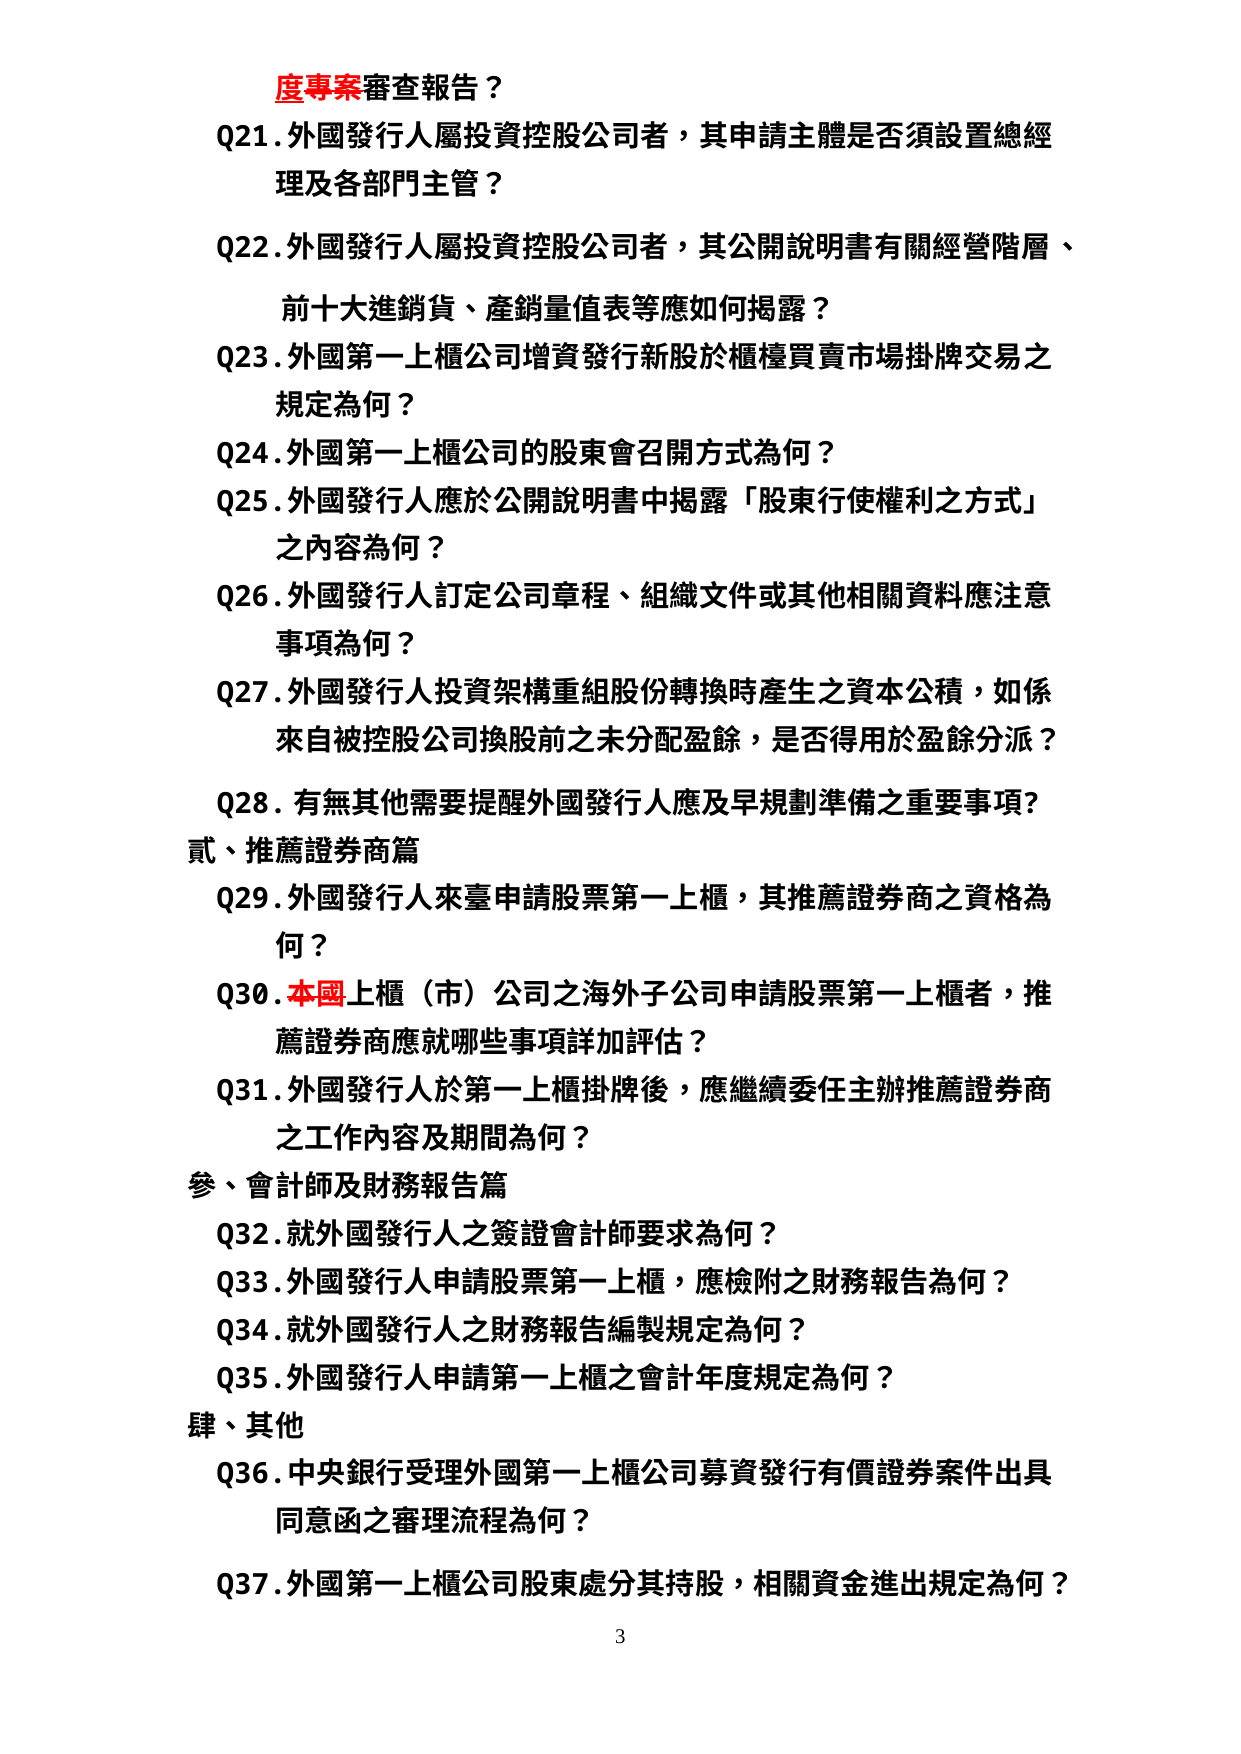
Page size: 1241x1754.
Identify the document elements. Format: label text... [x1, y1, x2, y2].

text Q29.外國發行人來臺申請股票第一上櫃，其推薦證券商之資格為何？ [216, 869, 1053, 965]
text Q34.就外國發行人之財務報告編製規定為何？ [216, 1301, 1053, 1349]
text Q36.中央銀行受理外國第一上櫃公司募資發行有價證券案件出具同意函之審理流程為何？ [216, 1444, 1053, 1540]
text 度專案審查報告？ [216, 59, 1053, 107]
text Q33.外國發行人申請股票第一上櫃，應檢附之財務報告為何？ [216, 1253, 1053, 1301]
text Q37.外國第一上櫃公司股東處分其持股，相關資金進出規定為何？ [216, 1540, 1053, 1603]
text Q25.外國發行人應於公開說明書中揭露「股東行使權利之方式」之內容為何？ [216, 472, 1053, 567]
text Q28. 有無其他需要提醒外國發行人應及早規劃準備之重要事項? [217, 759, 1053, 822]
text Q32.就外國發行人之簽證會計師要求為何？ [216, 1205, 1053, 1253]
text Q27.外國發行人投資架構重組股份轉換時產生之資本公積，如係來自被控股公司換股前之未分配盈餘，是否得用於盈餘分派？ [216, 663, 1053, 759]
text 貳、推薦證券商篇 [187, 822, 1053, 869]
text Q21.外國發行人屬投資控股公司者，其申請主體是否須設置總經理及各部門主管？ [216, 107, 1053, 203]
text Q30.本國上櫃（市）公司之海外子公司申請股票第一上櫃者，推薦證券商應就哪些事項詳加評估？ [216, 965, 1053, 1061]
text Q26.外國發行人訂定公司章程、組織文件或其他相關資料應注意事項為何？ [216, 567, 1053, 663]
text 參、會計師及財務報告篇 [187, 1157, 1053, 1205]
text Q24.外國第一上櫃公司的股東會召開方式為何？ [216, 424, 1053, 472]
text Q31.外國發行人於第一上櫃掛牌後，應繼續委任主辦推薦證券商之工作內容及期間為何？ [216, 1061, 1053, 1157]
text Q22.外國發行人屬投資控股公司者，其公開說明書有關經營階層、前十大進銷貨、產銷量值表等應如何揭露？ [216, 203, 1053, 328]
text Q23.外國第一上櫃公司增資發行新股於櫃檯買賣市場掛牌交易之規定為何？ [216, 328, 1053, 424]
text 肆、其他 [187, 1397, 1053, 1444]
text Q35.外國發行人申請第一上櫃之會計年度規定為何？ [216, 1349, 1053, 1397]
